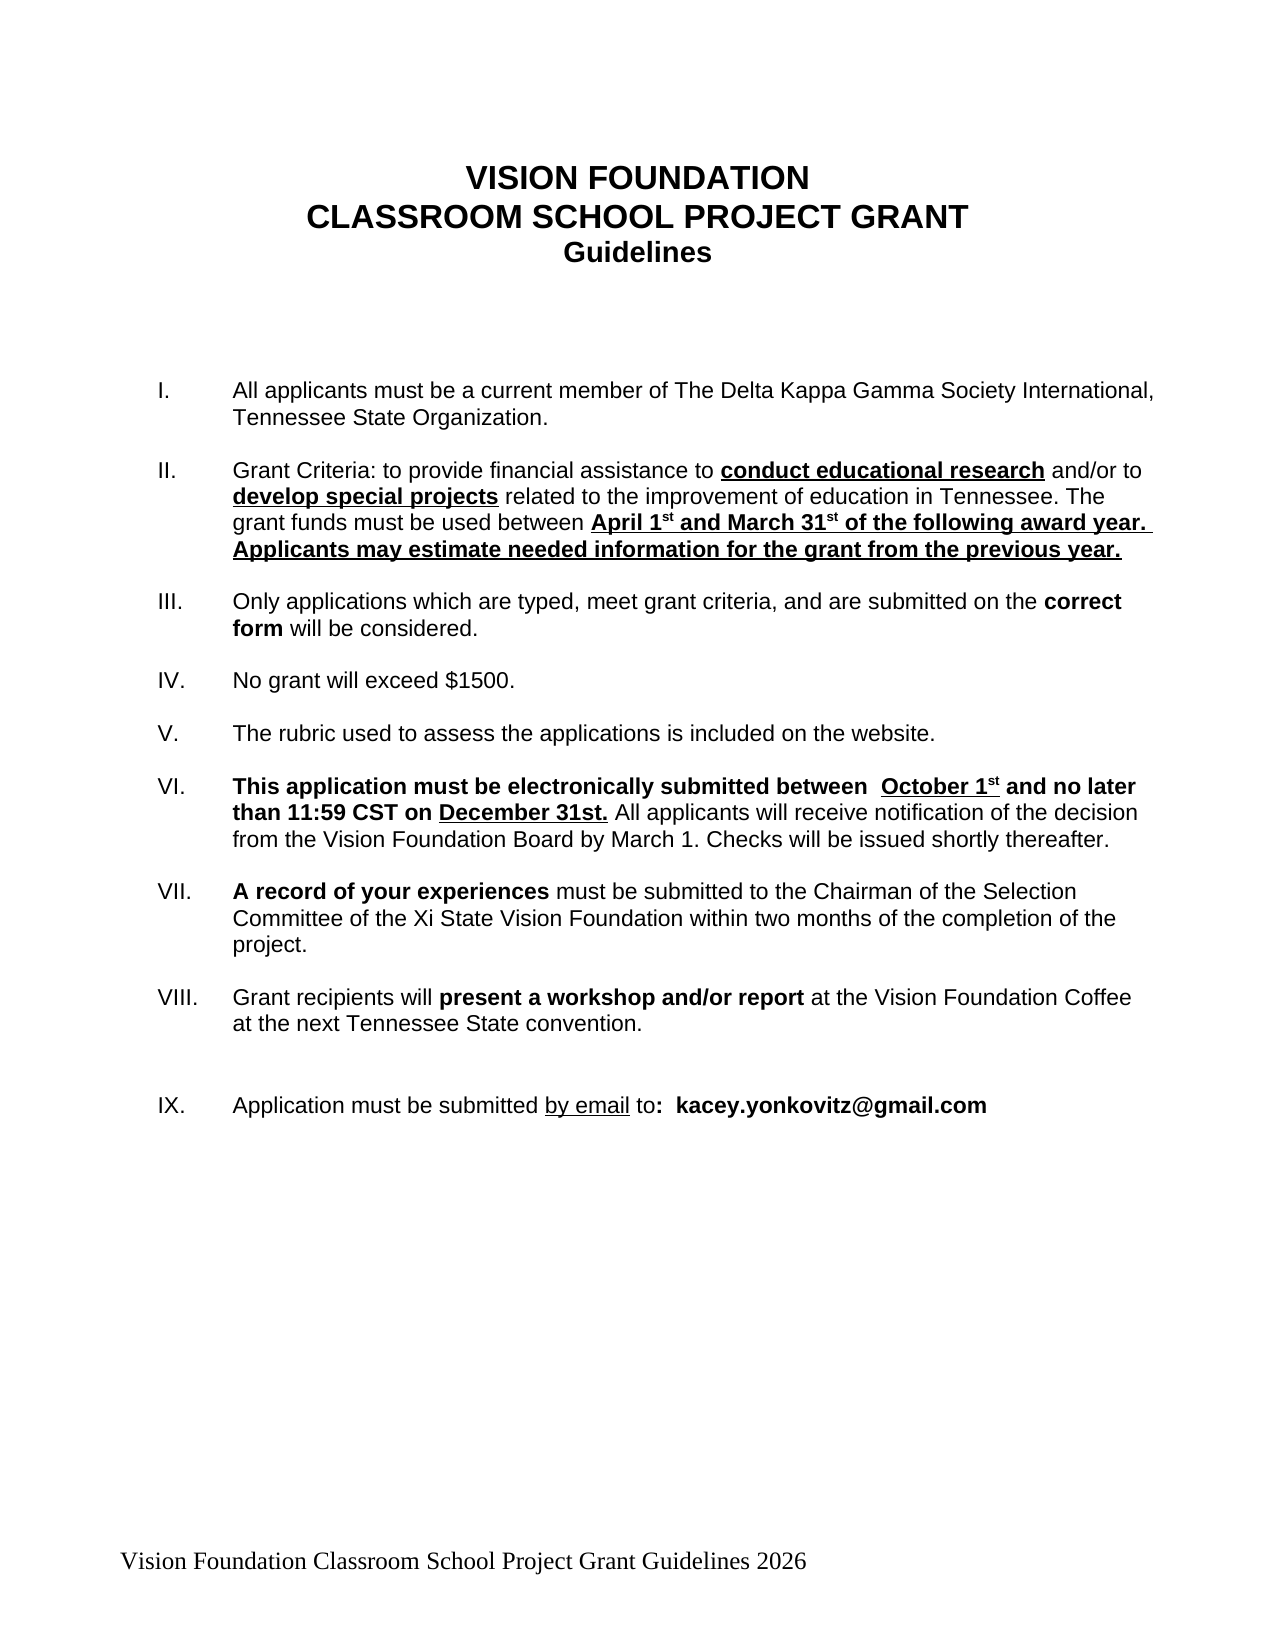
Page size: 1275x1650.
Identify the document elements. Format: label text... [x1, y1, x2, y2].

list A record of your experiences must be submitted to the Chairman of the Selection Committee of the Xi State Vision Foundation within two months of the completion of the project. [157, 878, 1155, 957]
list No grant will exceed $1500. [157, 667, 1155, 694]
list Grant recipients will present a workshop and/or report at the Vision Foundation Coffee at the next Tennessee State convention. [157, 984, 1155, 1036]
list The rubric used to assess the applications is included on the website. [157, 720, 1155, 746]
title VISION FOUNDATION [120, 158, 1155, 197]
list Application must be submitted by email to: kacey.yonkovitz@gmail.com [157, 1092, 1155, 1118]
subtitle Guidelines [120, 235, 1155, 269]
list Grant Criteria: to provide financial assistance to conduct educational research and/or to develop special projects related to the improvement of education in Tennessee. The grant funds must be used between April 1st and March 31st of the following award year. Applicants may estimate needed information for the grant from the previous year. [157, 457, 1155, 562]
list All applicants must be a current member of The Delta Kappa Gamma Society International, Tennessee State Organization. [157, 377, 1155, 430]
list Only applications which are typed, meet grant criteria, and are submitted on the correct form will be considered. [157, 588, 1155, 641]
text CLASSROOM SCHOOL PROJECT GRANT [120, 197, 1155, 235]
list This application must be electronically submitted between October 1st and no later than 11:59 CST on December 31st. All applicants will receive notification of the decision from the Vision Foundation Board by March 1. Checks will be issued shortly thereafter. [157, 773, 1155, 852]
